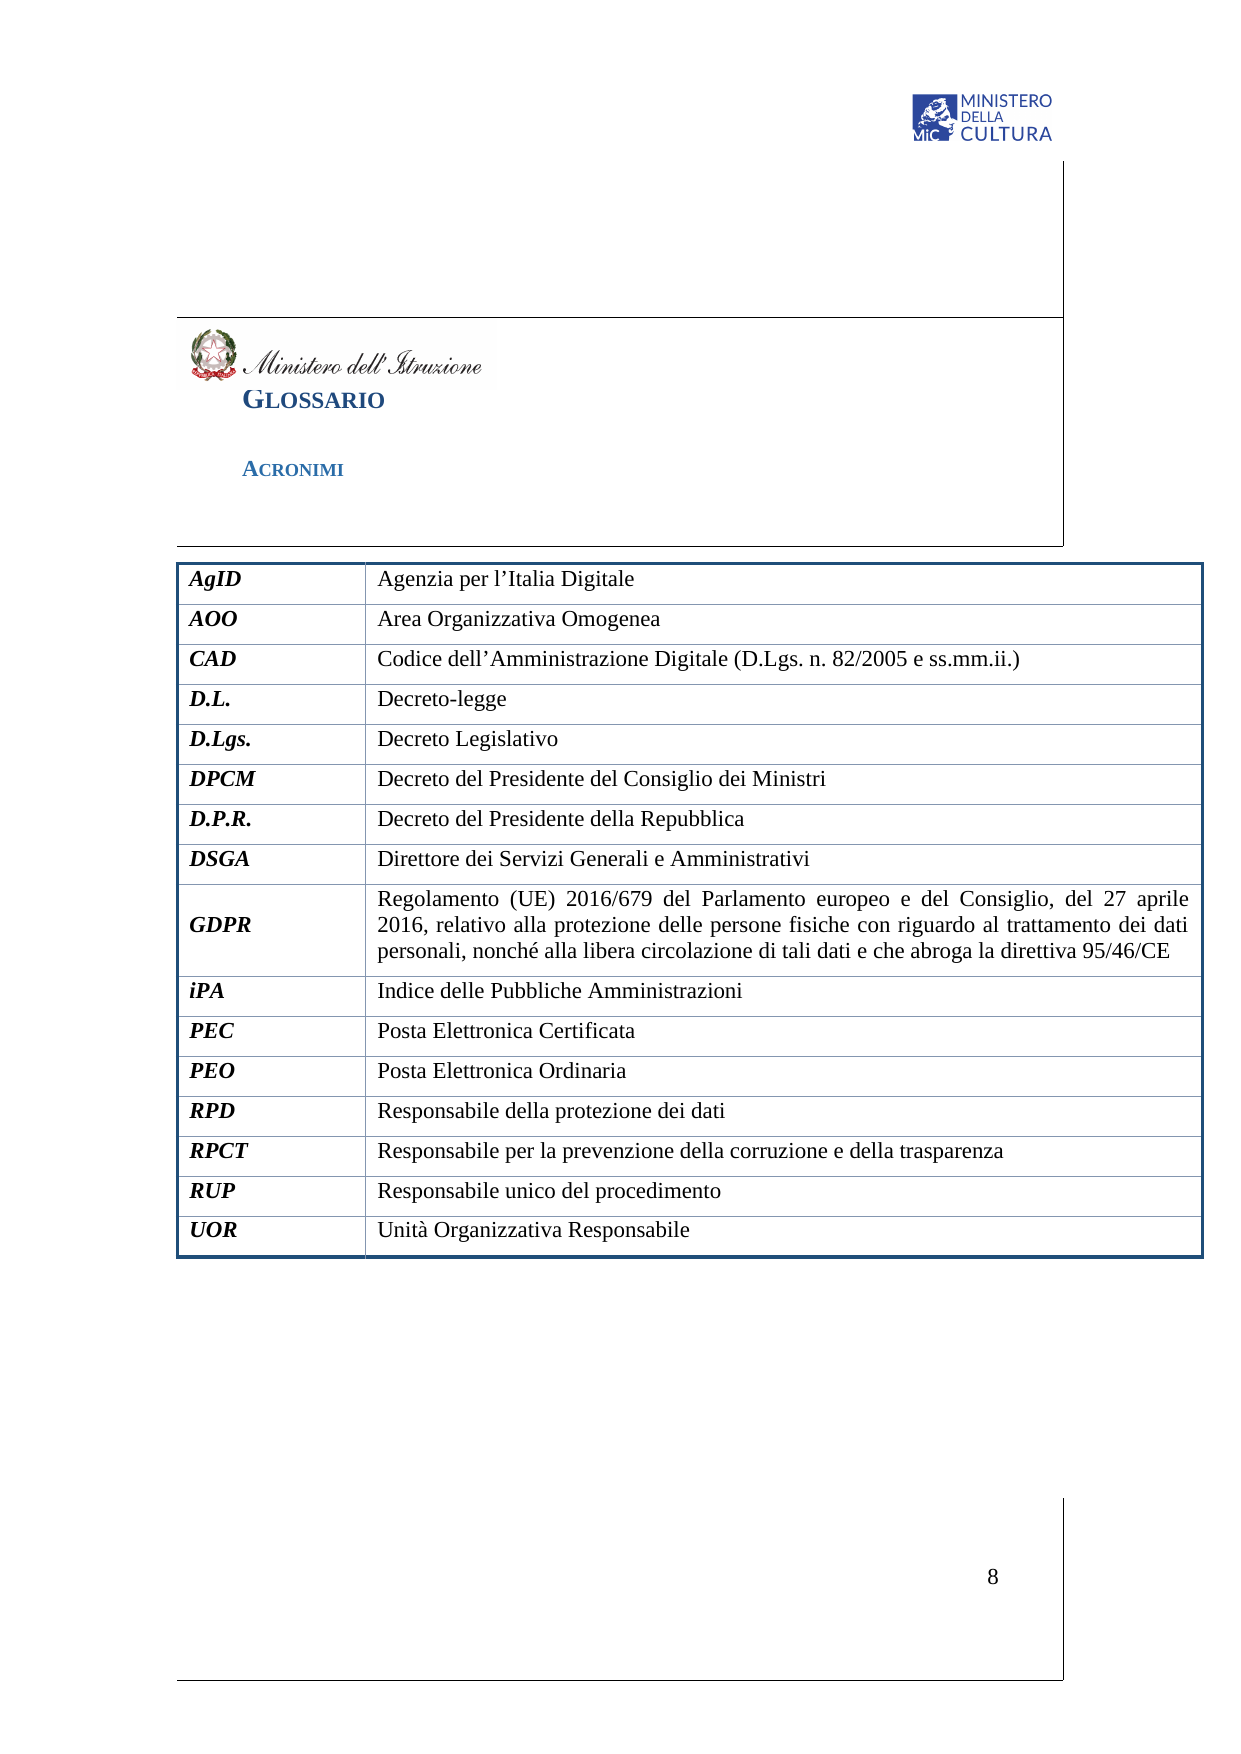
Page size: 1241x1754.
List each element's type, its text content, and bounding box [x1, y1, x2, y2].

table_cell iPA [179, 977, 365, 1016]
table_cell D.L. [179, 685, 365, 724]
table_cell RUP [179, 1177, 365, 1216]
table_header Agenzia per l’Italia Digitale [366, 565, 1201, 604]
table_cell UOR [179, 1217, 365, 1255]
table_cell Posta Elettronica Ordinaria [366, 1057, 1201, 1096]
table_cell CAD [179, 645, 365, 684]
table_cell Direttore dei Servizi Generali e Amministrativi [366, 845, 1201, 883]
table_cell D.P.R. [179, 805, 365, 844]
table_cell RPD [179, 1097, 365, 1136]
table_cell Responsabile per la prevenzione della corruzione e della trasparenza [366, 1137, 1201, 1176]
table_header AgID [179, 565, 365, 604]
table_cell PEO [179, 1057, 365, 1096]
table_cell AOO [179, 605, 365, 644]
table_cell DSGA [179, 845, 365, 883]
table_cell Decreto del Presidente del Consiglio dei Ministri [366, 765, 1201, 804]
table_cell PEC [179, 1017, 365, 1056]
table_cell Codice dell’Amministrazione Digitale (D.Lgs. n. 82/2005 e ss.mm.ii.) [366, 645, 1201, 684]
table_cell Decreto del Presidente della Repubblica [366, 805, 1201, 844]
table_cell Unità Organizzativa Responsabile [366, 1217, 1201, 1255]
table_cell Area Organizzativa Omogenea [366, 605, 1201, 644]
table_cell GDPR [179, 885, 365, 976]
table_cell Decreto-legge [366, 685, 1201, 724]
table_cell RPCT [179, 1137, 365, 1176]
table_cell D.Lgs. [179, 725, 365, 764]
table_cell Regolamento (UE) 2016/679 del Parlamento europeo e del Consiglio, del 27 aprile 2016, relativo alla protezione delle persone fisiche con riguardo al trattamento dei dati personali, nonché alla libera circolazione di tali dati e che abroga la direttiva 95/46/CE [366, 885, 1201, 976]
text Glossario [177, 317, 1063, 390]
table_cell Responsabile unico del procedimento [366, 1177, 1201, 1216]
table_cell Indice delle Pubbliche Amministrazioni [366, 977, 1201, 1016]
table_cell Posta Elettronica Certificata [366, 1017, 1201, 1056]
table_cell DPCM [179, 765, 365, 804]
table_cell Decreto Legislativo [366, 725, 1201, 764]
text Acronimi [177, 390, 1063, 546]
table_cell Responsabile della protezione dei dati [366, 1097, 1201, 1136]
